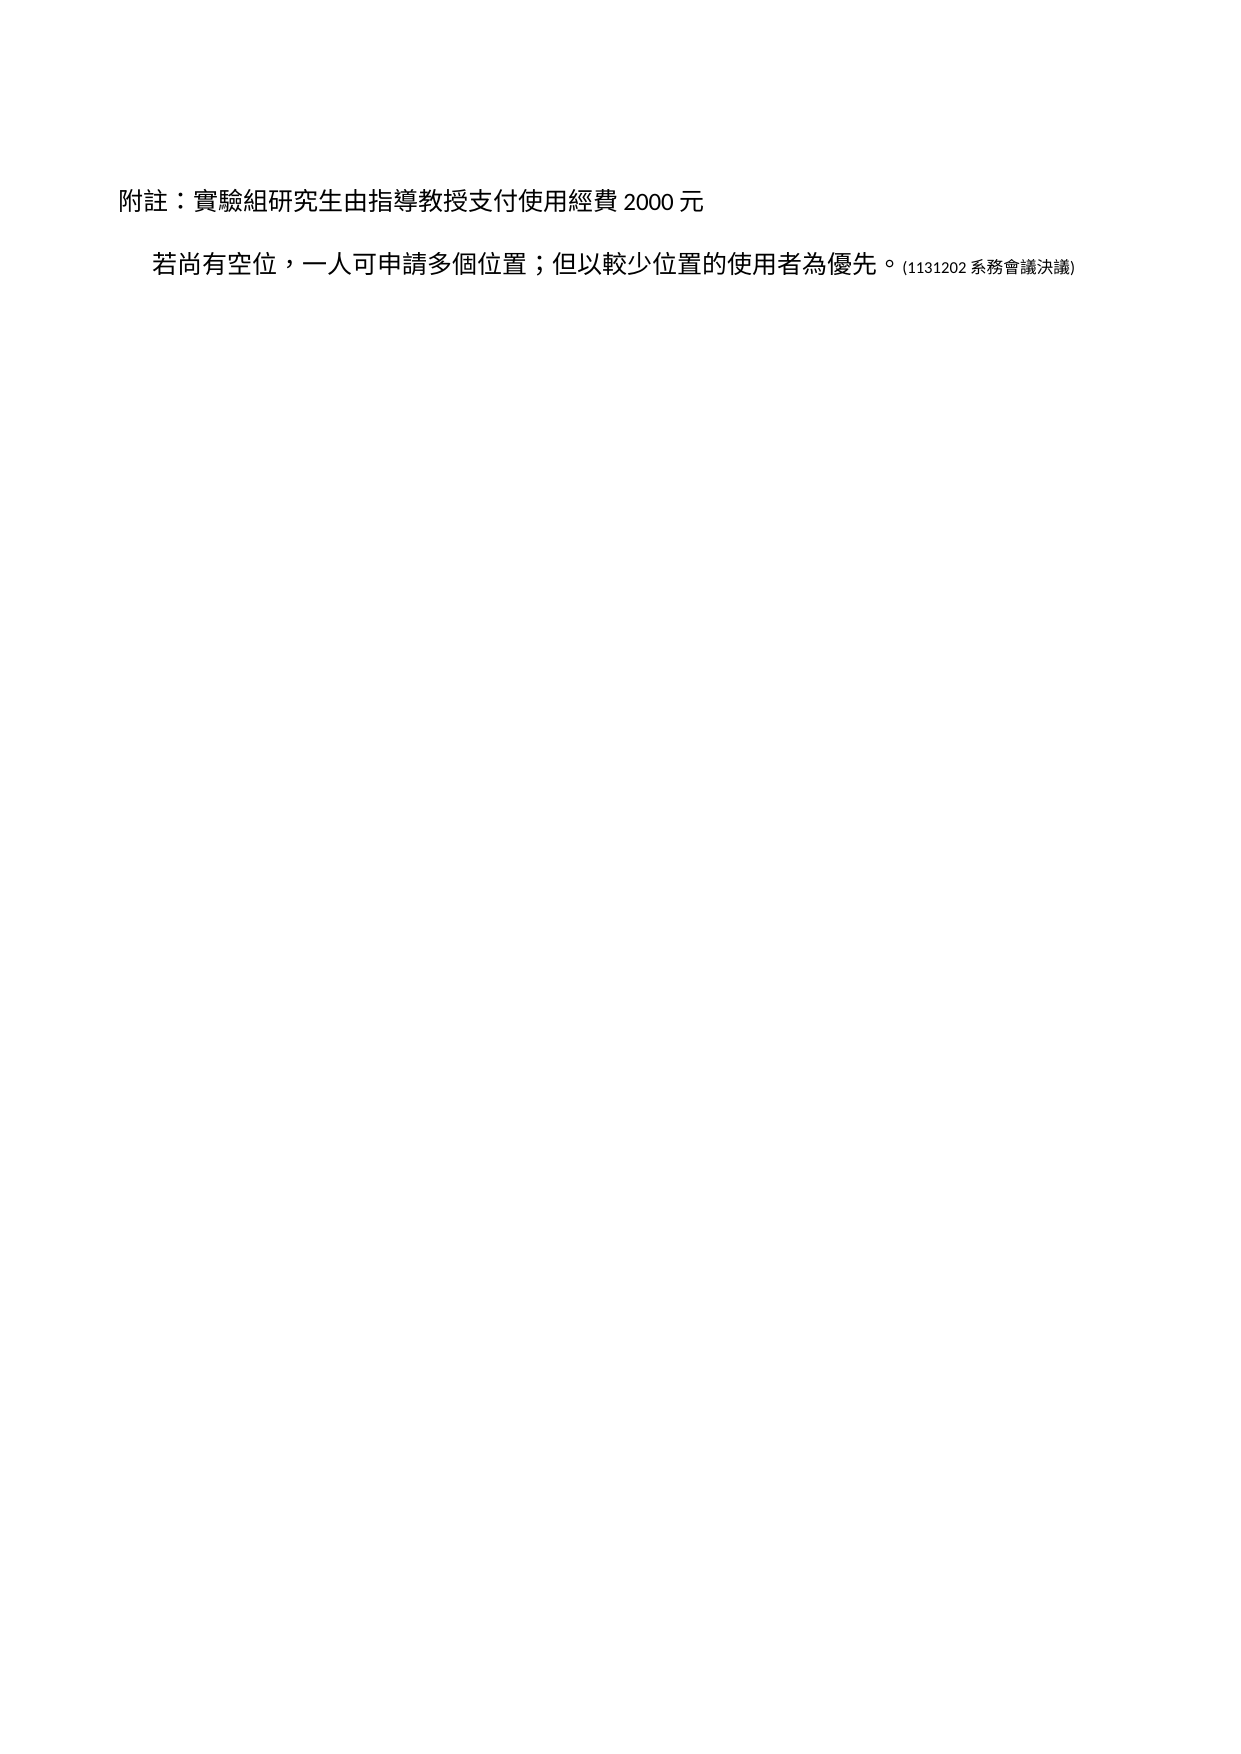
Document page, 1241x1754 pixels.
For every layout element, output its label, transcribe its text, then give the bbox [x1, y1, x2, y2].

text 附註：實驗組研究生由指導教授支付使用經費2000元 [118, 158, 1137, 221]
text 若尚有空位，一人可申請多個位置；但以較少位置的使用者為優先。(1131202系務會議決議) [118, 221, 1137, 283]
